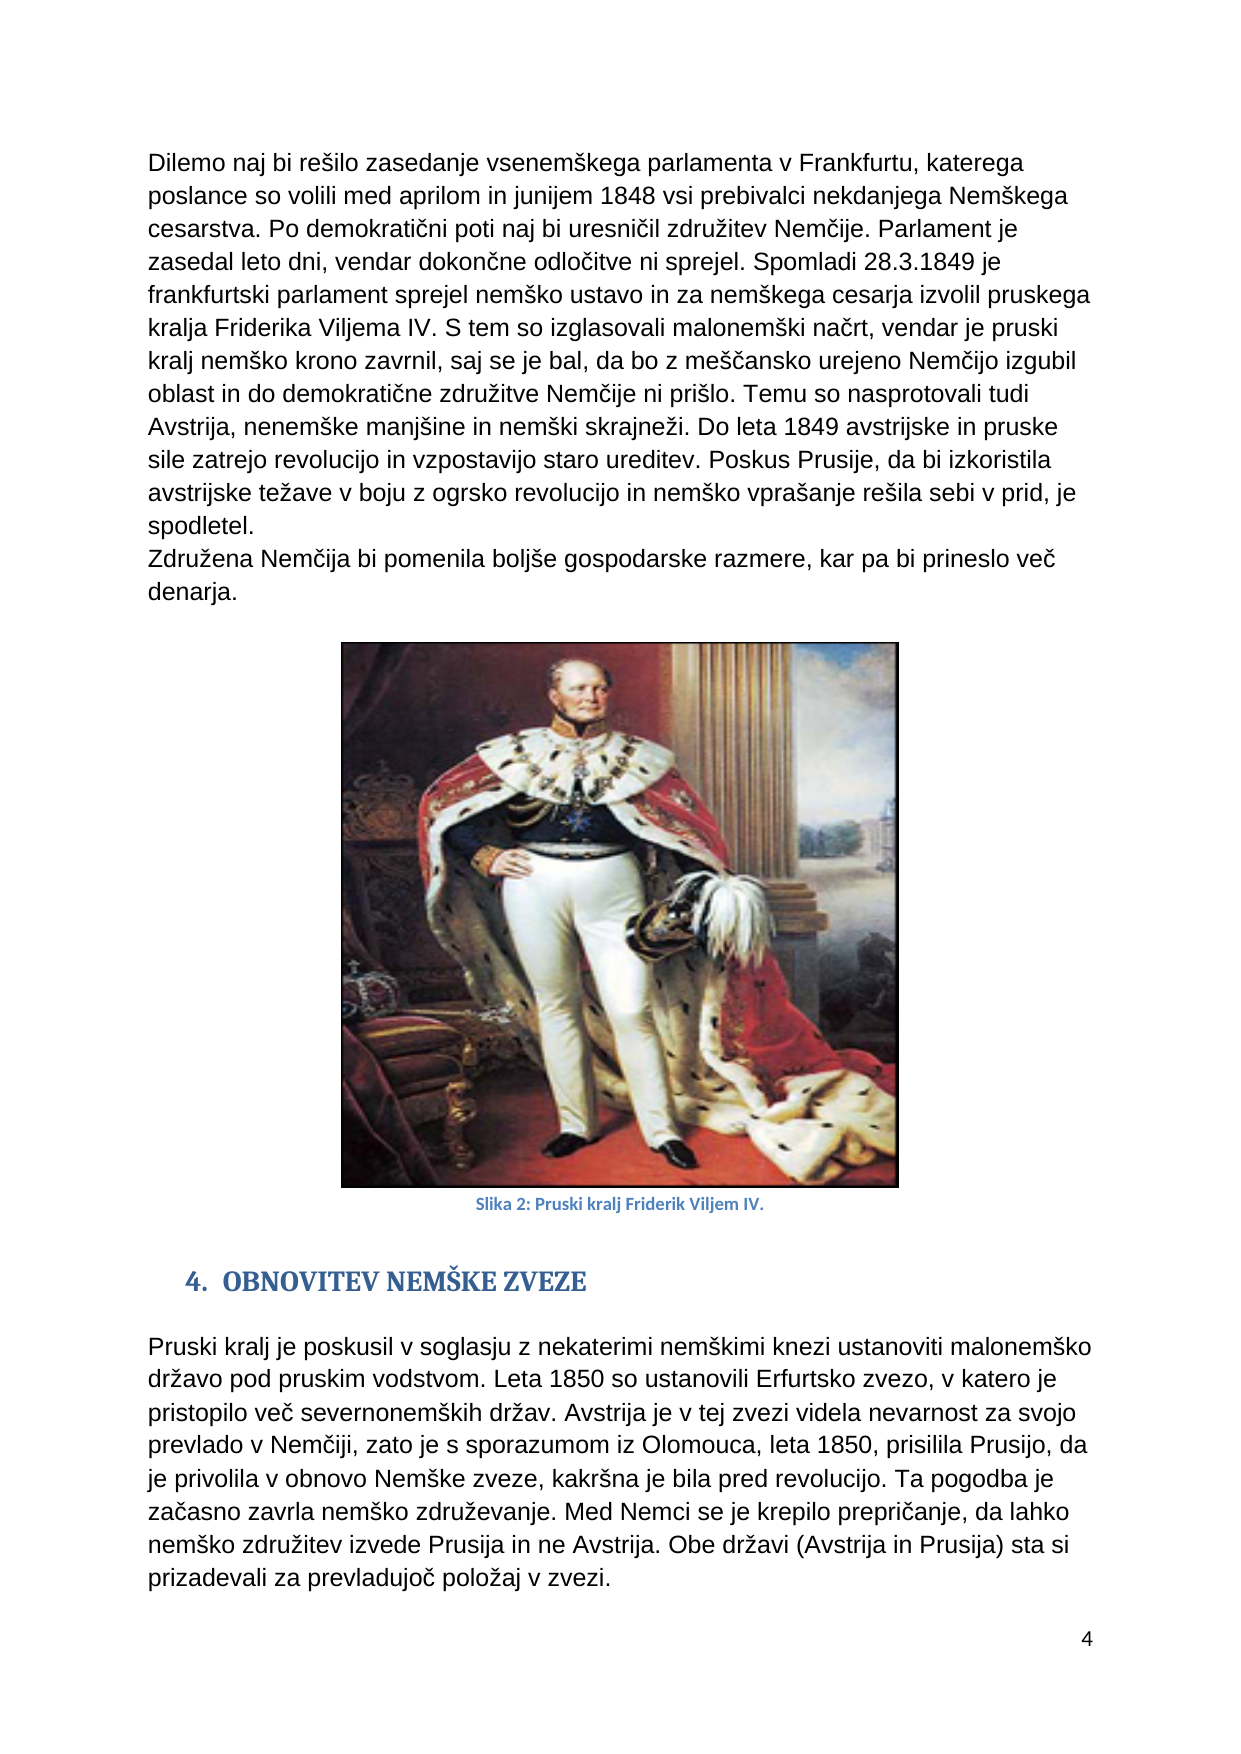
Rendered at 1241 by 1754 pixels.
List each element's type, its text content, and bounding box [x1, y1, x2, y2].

text Pruski kralj je poskusil v soglasju z nekaterimi nemškimi knezi ustanoviti malonemško državo pod pruskim vodstvom. Leta 1850 so ustanovili Erfurtsko zvezo, v katero je pristopilo več severnonemških držav. Avstrija je v tej zvezi videla nevarnost za svojo prevlado v Nemčiji, zato je s sporazumom iz Olomouca, leta 1850, prisilila Prusijo, da je privolila v obnovo Nemške zveze, kakršna je bila pred revolucijo. Ta pogodba je začasno zavrla nemško združevanje. Med Nemci se je krepilo prepričanje, da lahko nemško združitev izvede Prusija in ne Avstrija. Obe državi (Avstrija in Prusija) sta si prizadevali za prevladujoč položaj v zvezi. [148, 1331, 1093, 1591]
text Združena Nemčija bi pomenila boljše gospodarske razmere, kar pa bi prineslo več denarja. [148, 544, 1093, 606]
text Dilemo naj bi rešilo zasedanje vsenemškega parlamenta v Frankfurtu, katerega poslance so volili med aprilom in junijem 1848 vsi prebivalci nekdanjega Nemškega cesarstva. Po demokratični poti naj bi uresničil združitev Nemčije. Parlament je zasedal leto dni, vendar dokončne odločitve ni sprejel. Spomladi 28.3.1849 je frankfurtski parlament sprejel nemško ustavo in za nemškega cesarja izvolil pruskega kralja Friderika Viljema IV. S tem so izglasovali malonemški načrt, vendar je pruski kralj nemško krono zavrnil, saj se je bal, da bo z meščansko urejeno Nemčijo izgubil oblast in do demokratične združitve Nemčije ni prišlo. Temu so nasprotovali tudi Avstrija, nenemške manjšine in nemški skrajneži. Do leta 1849 avstrijske in pruske sile zatrejo revolucijo in vzpostavijo staro ureditev. Poskus Prusije, da bi izkoristila avstrijske težave v boju z ogrsko revolucijo in nemško vprašanje rešila sebi v prid, je spodletel. [148, 148, 1093, 539]
subtitle OBNOVITEV NEMŠKE ZVEZE [185, 1265, 1093, 1298]
picture [341, 642, 899, 1188]
text Slika 2: Pruski kralj Friderik Viljem IV. [148, 1192, 1093, 1215]
